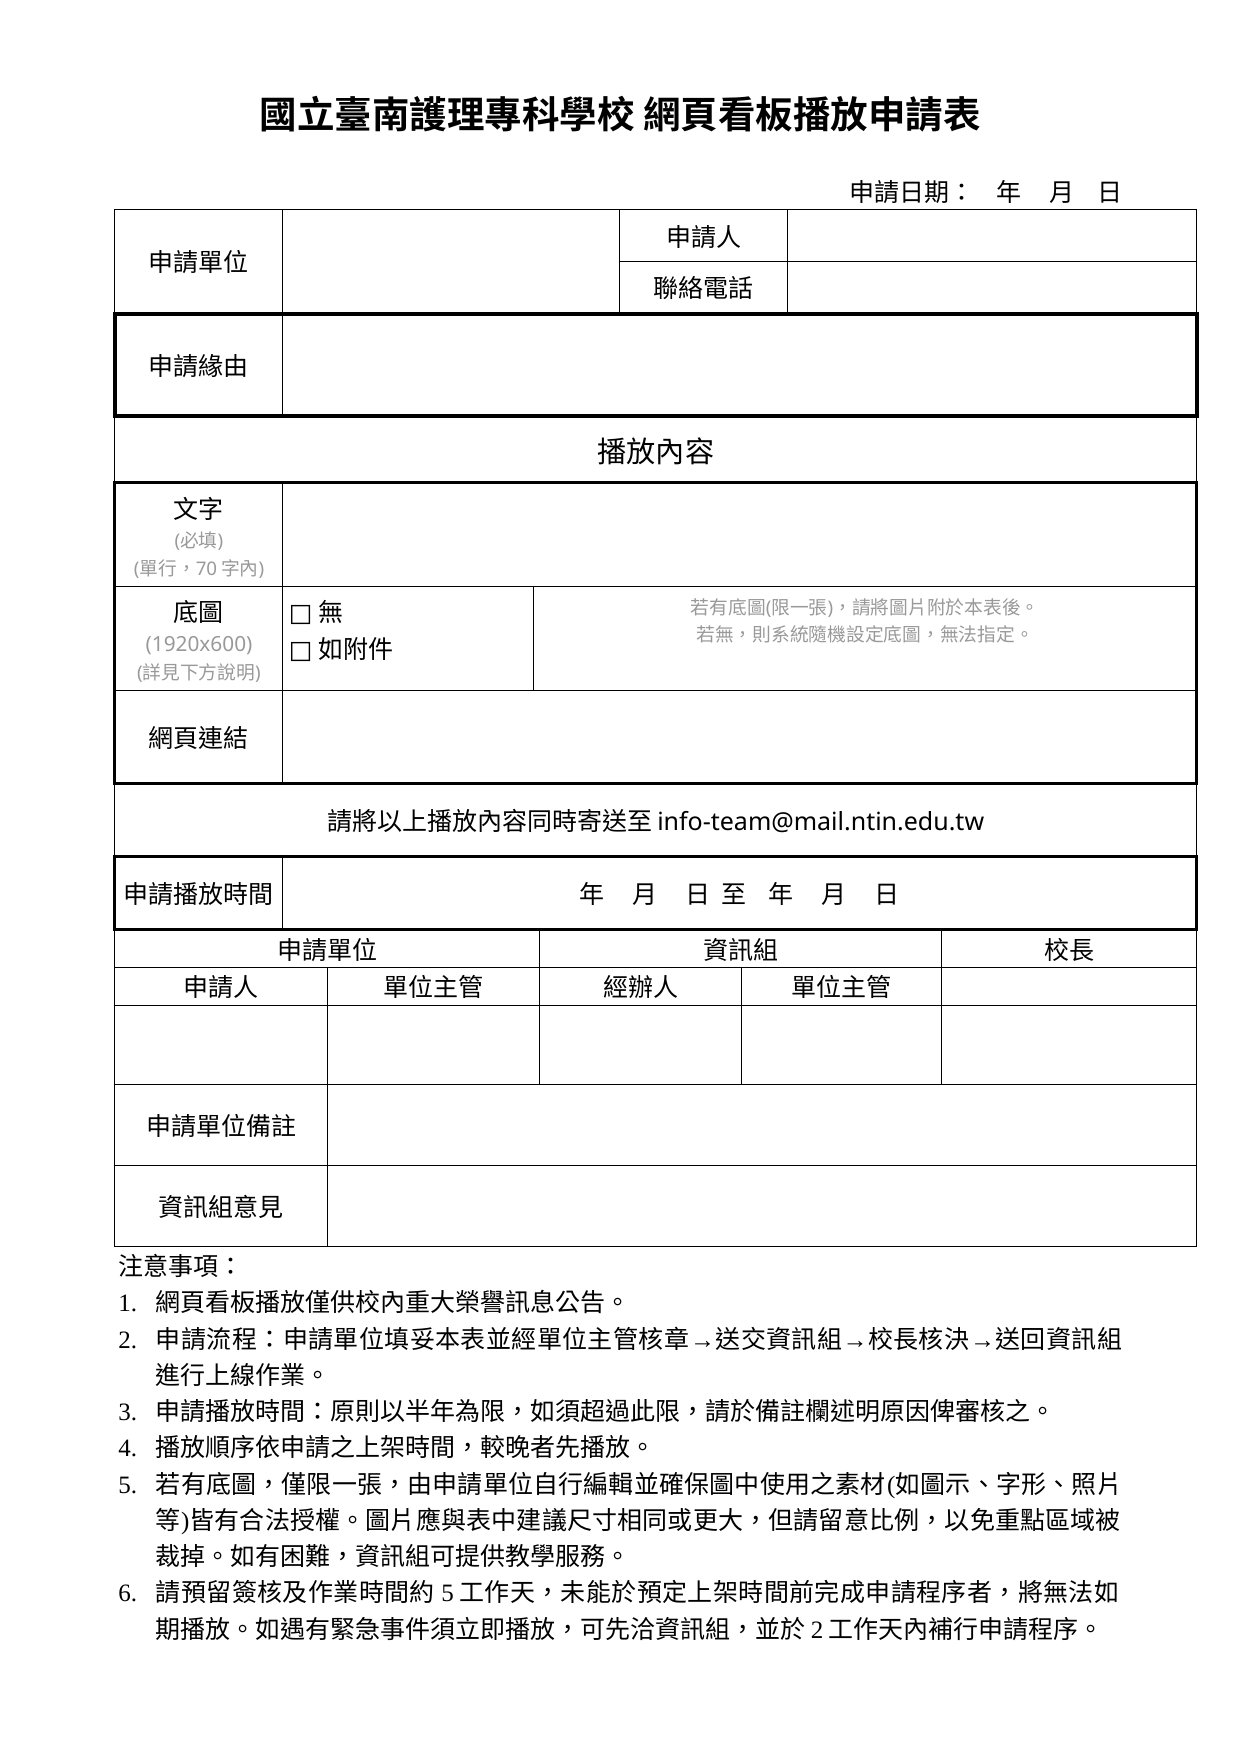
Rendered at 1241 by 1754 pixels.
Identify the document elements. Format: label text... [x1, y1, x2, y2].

table_cell [115, 1006, 327, 1084]
table_cell 申請緣由 [117, 316, 282, 413]
table_cell 資訊組 [540, 931, 941, 967]
text 注意事項： [118, 1247, 1122, 1283]
table_header [788, 210, 1196, 261]
table_cell 文字 (必填) (單行，70字內) [116, 484, 282, 586]
list 若有底圖，僅限一張，由申請單位自行編輯並確保圖中使用之素材(如圖示、字形、照片等)皆有合法授權。圖片應與表中建議尺寸相同或更大，但請留意比例，以免重點區域被裁掉。如有困難，資訊組可提供教學服務。 [118, 1464, 1122, 1573]
table_cell [788, 262, 1196, 312]
table_cell 資訊組意見 [115, 1166, 327, 1246]
table_cell 單位主管 [742, 968, 941, 1005]
table_cell [328, 1006, 539, 1084]
table_cell [540, 1006, 741, 1084]
table_cell 聯絡電話 [620, 262, 787, 312]
table_cell 網頁連結 [116, 691, 282, 782]
list 網頁看板播放僅供校內重大榮譽訊息公告。 [118, 1283, 1122, 1319]
text 申請日期： 年 月 日 [118, 173, 1122, 209]
table_cell 年 月 日 至 年 月 日 [283, 858, 1195, 927]
list 播放順序依申請之上架時間，較晚者先播放。 [118, 1428, 1122, 1464]
table_cell [283, 484, 1195, 586]
table_cell [283, 691, 1195, 782]
table_cell 申請人 [115, 968, 327, 1005]
table_header 申請人 [620, 210, 787, 261]
table_cell 申請播放時間 [116, 858, 282, 927]
list 申請播放時間：原則以半年為限，如須超過此限，請於備註欄述明原因俾審核之。 [118, 1392, 1122, 1428]
table_cell [328, 1085, 1196, 1165]
table_cell 請將以上播放內容同時寄送至info-team@mail.ntin.edu.tw [115, 785, 1196, 854]
table_cell 底圖 (1920x600) (詳見下方說明) [116, 587, 282, 690]
table_cell 若有底圖(限一張)，請將圖片附於本表後。 若無，則系統隨機設定底圖，無法指定。 [534, 587, 1195, 690]
table_cell 單位主管 [328, 968, 539, 1005]
table_cell □ 無 □ 如附件 [283, 587, 533, 690]
table_cell [283, 316, 1195, 413]
table_cell 申請單位 [115, 931, 539, 967]
list 請預留簽核及作業時間約5工作天，未能於預定上架時間前完成申請程序者，將無法如期播放。如遇有緊急事件須立即播放，可先洽資訊組，並於2工作天內補行申請程序。 [118, 1573, 1122, 1645]
table_header [283, 210, 619, 312]
table_cell [328, 1166, 1196, 1246]
table_cell 經辦人 [540, 968, 741, 1005]
text 國立臺南護理專科學校 網頁看板播放申請表 [118, 89, 1122, 139]
table_cell [942, 1006, 1196, 1084]
table_cell 播放內容 [115, 418, 1196, 481]
table_cell [942, 968, 1196, 1005]
table_cell 申請單位備註 [115, 1085, 327, 1165]
table_header 申請單位 [115, 210, 282, 312]
table_cell [742, 1006, 941, 1084]
table_cell 校長 [942, 931, 1196, 967]
list 申請流程：申請單位填妥本表並經單位主管核章→送交資訊組→校長核決→送回資訊組進行上線作業。 [118, 1319, 1122, 1392]
